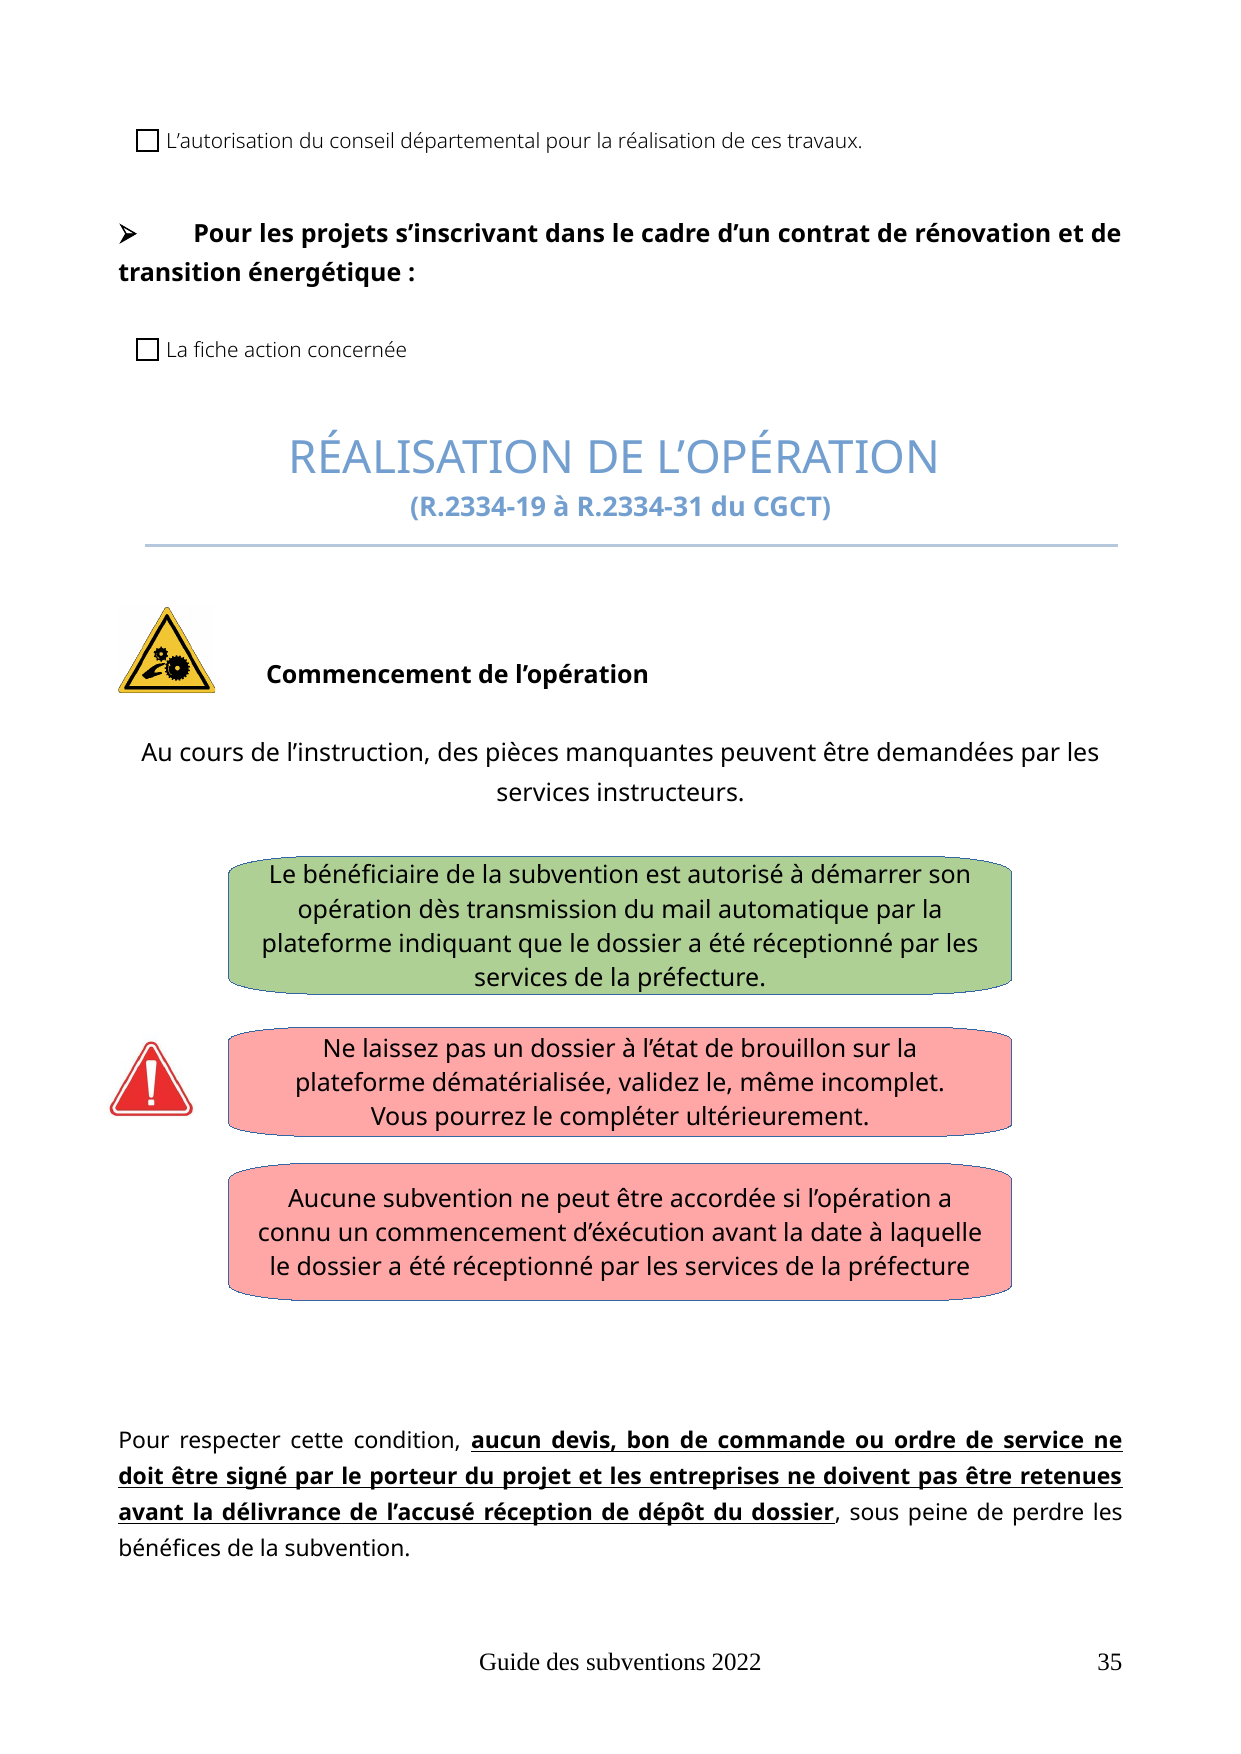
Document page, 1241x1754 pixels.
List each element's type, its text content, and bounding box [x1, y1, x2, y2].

list Pour les projets s’inscrivant dans le cadre d’un contrat de rénovation et de transition énergétique : [118, 216, 1123, 289]
picture [118, 601, 216, 699]
picture [99, 1026, 203, 1131]
text (R.2334-19 à R.2334-31 du CGCT) [118, 487, 1123, 524]
text Au cours de l’instruction, des pièces manquantes peuvent être demandées par les services instructeurs. [118, 735, 1123, 808]
text RÉALISATION DE L’OPÉRATION [118, 425, 1123, 487]
text Pour respecter cette condition, aucun devis, bon de commande ou ordre de service ne doit être signé par le porteur du projet et les entreprises ne doivent pas être retenues [118, 1424, 1123, 1487]
text avant la délivrance de l’accusé réception de dépôt du dossier, sous peine de perdre les bénéfices de la subvention. [118, 1488, 1123, 1563]
list Commencement de l’opération [230, 657, 1123, 691]
